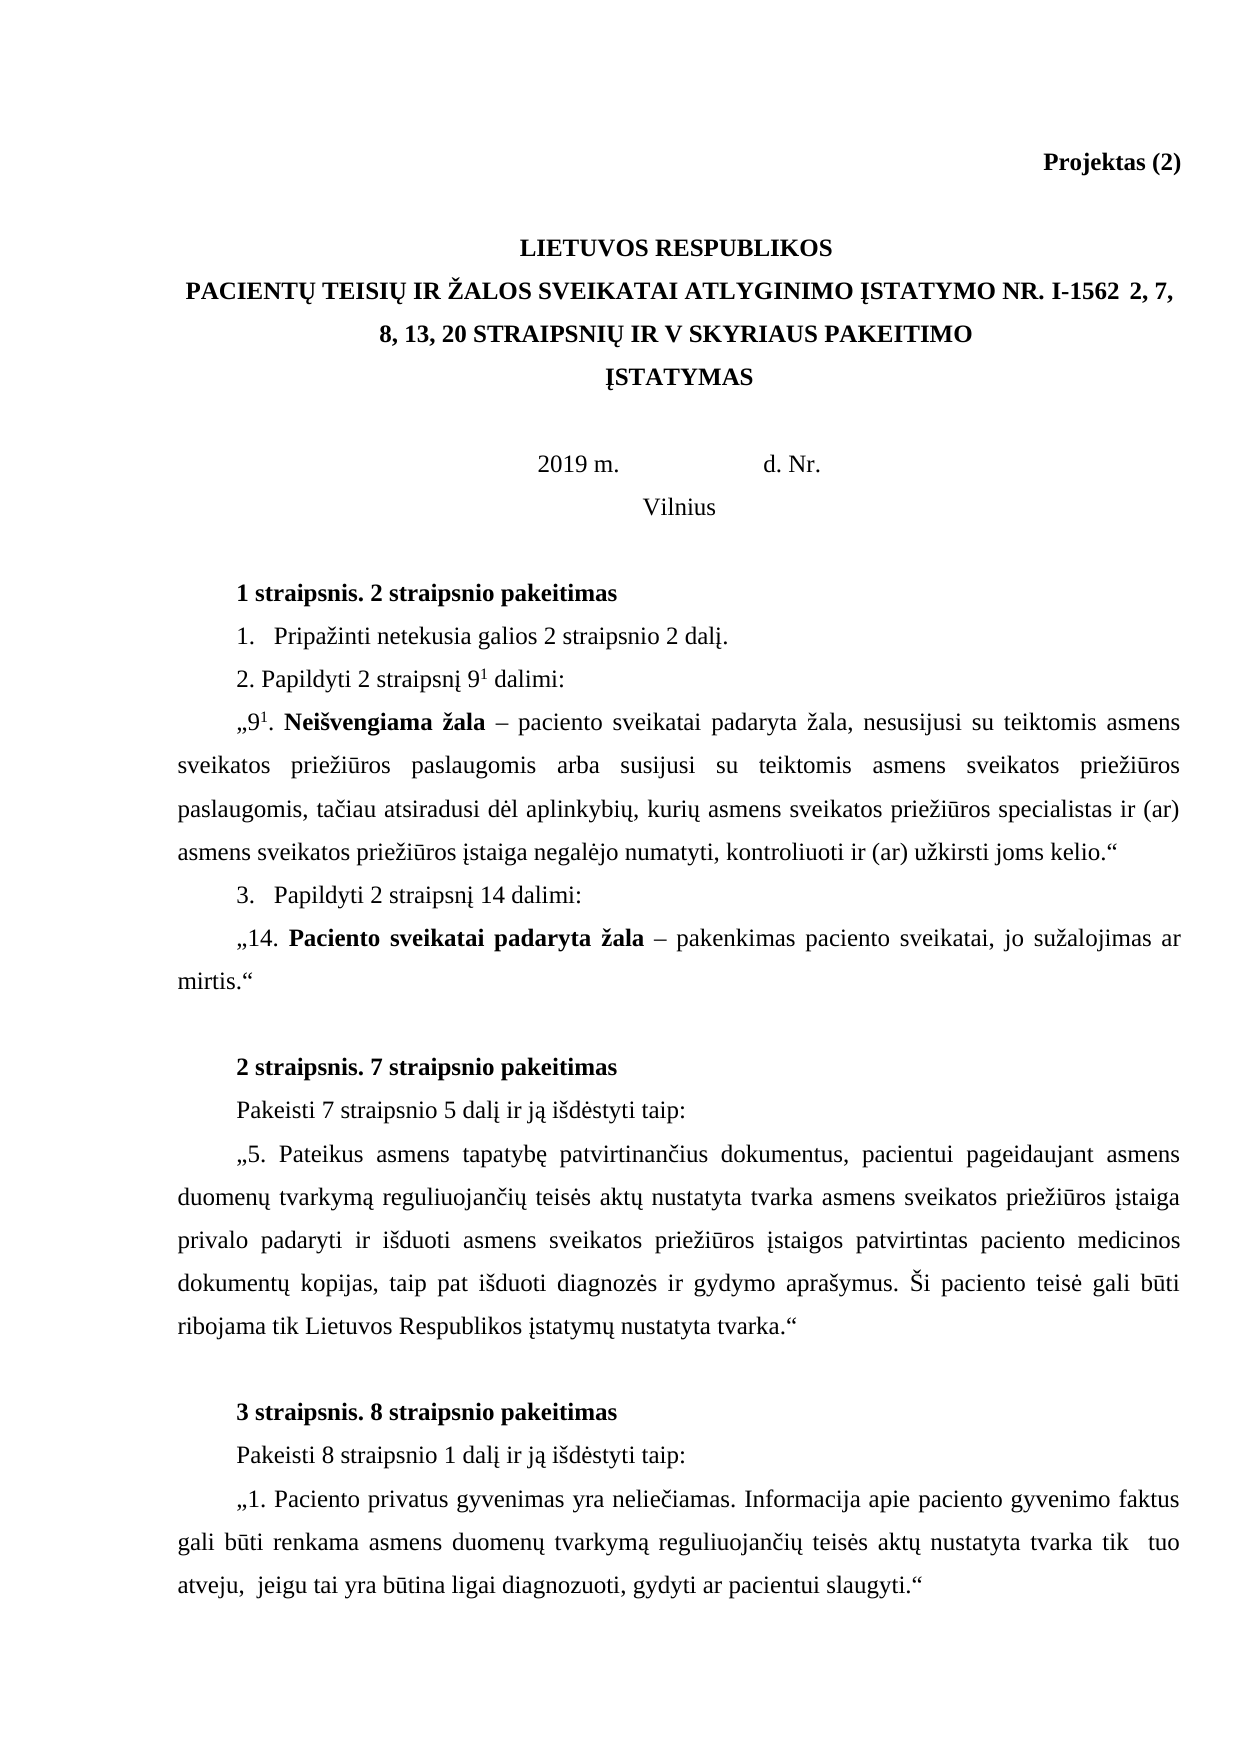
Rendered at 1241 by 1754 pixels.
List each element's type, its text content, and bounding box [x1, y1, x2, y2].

text 3. Papildyti 2 straipsnį 14 dalimi: [236, 880, 1181, 909]
text Pakeisti 7 straipsnio 5 dalį ir ją išdėstyti taip: [177, 1096, 1181, 1124]
text Projektas (2) [177, 147, 1181, 176]
text LIETUVOS RESPUBLIKOS [177, 233, 1181, 262]
text ĮSTATYMAS [177, 362, 1181, 391]
text 2. Papildyti 2 straipsnį 91 dalimi: [177, 664, 1181, 693]
text 2019 m. d. Nr. [177, 449, 1181, 477]
text 3 straipsnis. 8 straipsnio pakeitimas [177, 1397, 1181, 1426]
text „1. Paciento privatus gyvenimas yra neliečiamas. Informacija apie paciento gyvenimo faktus gali būti renkama asmens duomenų tvarkymą reguliuojančių teisės aktų nustatyta tvarka tik tuo atveju, jeigu tai yra būtina ligai diagnozuoti, gydyti ar pacientui slaugyti.“ [177, 1484, 1181, 1599]
text „5. Pateikus asmens tapatybę patvirtinančius dokumentus, pacientui pageidaujant asmens duomenų tvarkymą reguliuojančių teisės aktų nustatyta tvarka asmens sveikatos priežiūros įstaiga privalo padaryti ir išduoti asmens sveikatos priežiūros įstaigos patvirtintas paciento medicinos dokumentų kopijas, taip pat išduoti diagnozės ir gydymo aprašymus. Ši paciento teisė gali būti ribojama tik Lietuvos Respublikos įstatymų nustatyta tvarka.“ [177, 1139, 1181, 1340]
text 1. Pripažinti netekusia galios 2 straipsnio 2 dalį. [236, 621, 1181, 650]
text „14. Paciento sveikatai padaryta žala – pakenkimas paciento sveikatai, jo sužalojimas ar mirtis.“ [177, 923, 1181, 995]
text 2 straipsnis. 7 straipsnio pakeitimas [177, 1052, 1181, 1081]
text PACIENTŲ TEISIŲ IR ŽALOS SVEIKATAI ATLYGINIMO ĮSTATYMO NR. I-1562 2, 7, 8, 13, 20 STRAIPSNIŲ IR V SKYRIAUS PAKEITIMO [177, 276, 1181, 348]
text Vilnius [177, 492, 1181, 521]
text „91. Neišvengiama žala – paciento sveikatai padaryta žala, nesusijusi su teiktomis asmens sveikatos priežiūros paslaugomis arba susijusi su teiktomis asmens sveikatos priežiūros paslaugomis, tačiau atsiradusi dėl aplinkybių, kurių asmens sveikatos priežiūros specialistas ir (ar) asmens sveikatos priežiūros įstaiga negalėjo numatyti, kontroliuoti ir (ar) užkirsti joms kelio.“ [177, 707, 1181, 866]
text Pakeisti 8 straipsnio 1 dalį ir ją išdėstyti taip: [177, 1441, 1181, 1469]
text 1 straipsnis. 2 straipsnio pakeitimas [177, 578, 1181, 607]
